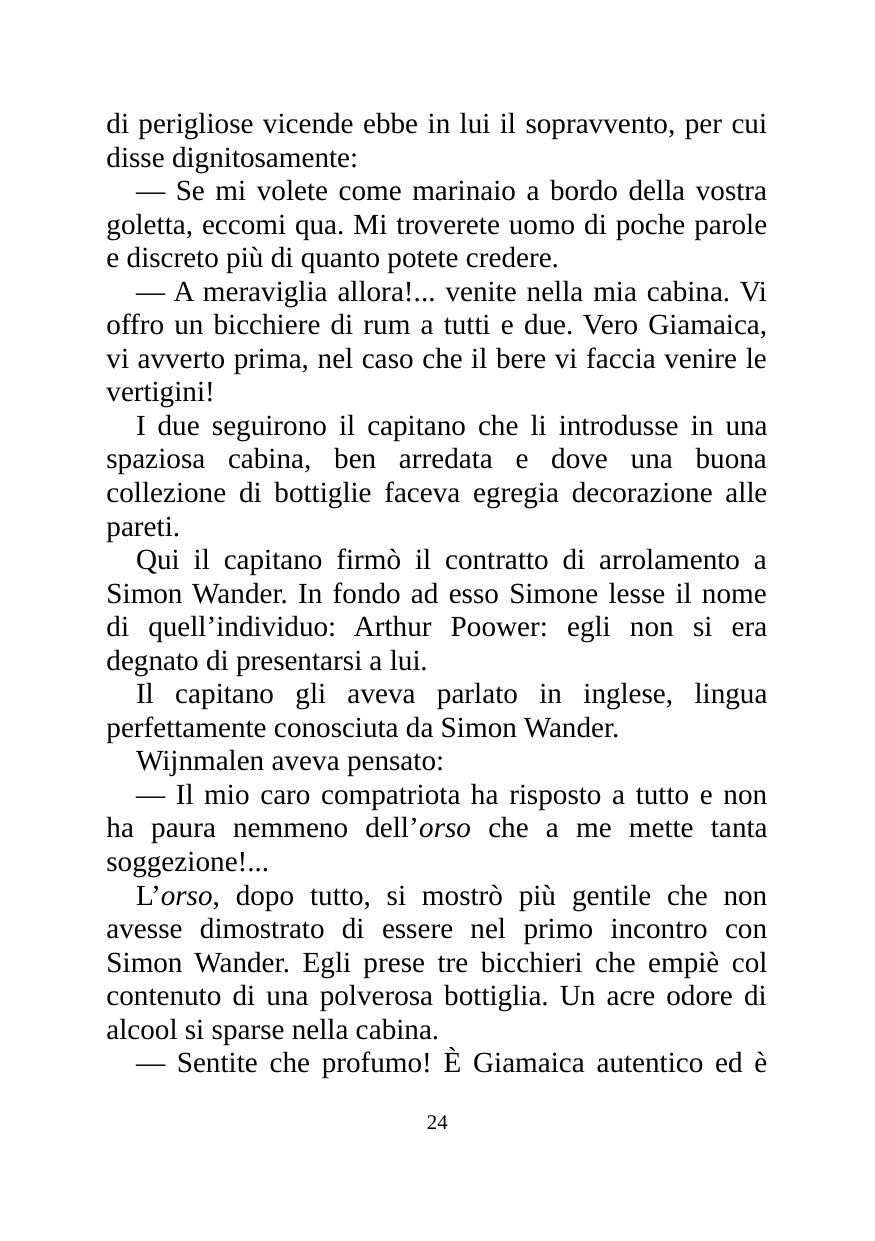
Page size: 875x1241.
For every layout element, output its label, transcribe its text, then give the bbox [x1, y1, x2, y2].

text L’orso, dopo tutto, si mostrò più gentile che non avesse dimostrato di essere nel primo incontro con Simon Wander. Egli prese tre bicchieri che empiè col contenuto di una polverosa bottiglia. Un acre odore di alcool si sparse nella cabina. [106, 878, 768, 1045]
text — Se mi volete come marinaio a bordo della vostra goletta, eccomi qua. Mi troverete uomo di poche parole e discreto più di quanto potete credere. [106, 173, 768, 274]
text Qui il capitano firmò il contratto di arrolamento a Simon Wander. In fondo ad esso Simone lesse il nome di quell’individuo: Arthur Poower: egli non si era degnato di presentarsi a lui. [106, 542, 768, 676]
text Wijnmalen aveva pensato: [106, 743, 768, 777]
text — A meraviglia allora!... venite nella mia cabina. Vi offro un bicchiere di rum a tutti e due. Vero Giamaica, vi avverto prima, nel caso che il bere vi faccia venire le vertigini! [106, 274, 768, 408]
text — Il mio caro compatriota ha risposto a tutto e non ha paura nemmeno dell’orso che a me mette tanta soggezione!... [106, 777, 768, 878]
text di perigliose vicende ebbe in lui il sopravvento, per cui disse dignitosamente: [106, 106, 768, 173]
text I due seguirono il capitano che li introdusse in una spaziosa cabina, ben arredata e dove una buona collezione di bottiglie faceva egregia decorazione alle pareti. [106, 408, 768, 542]
text Il capitano gli aveva parlato in inglese, lingua perfettamente conosciuta da Simon Wander. [106, 676, 768, 743]
text — Sentite che profumo! È Giamaica autentico ed è [106, 1045, 768, 1079]
